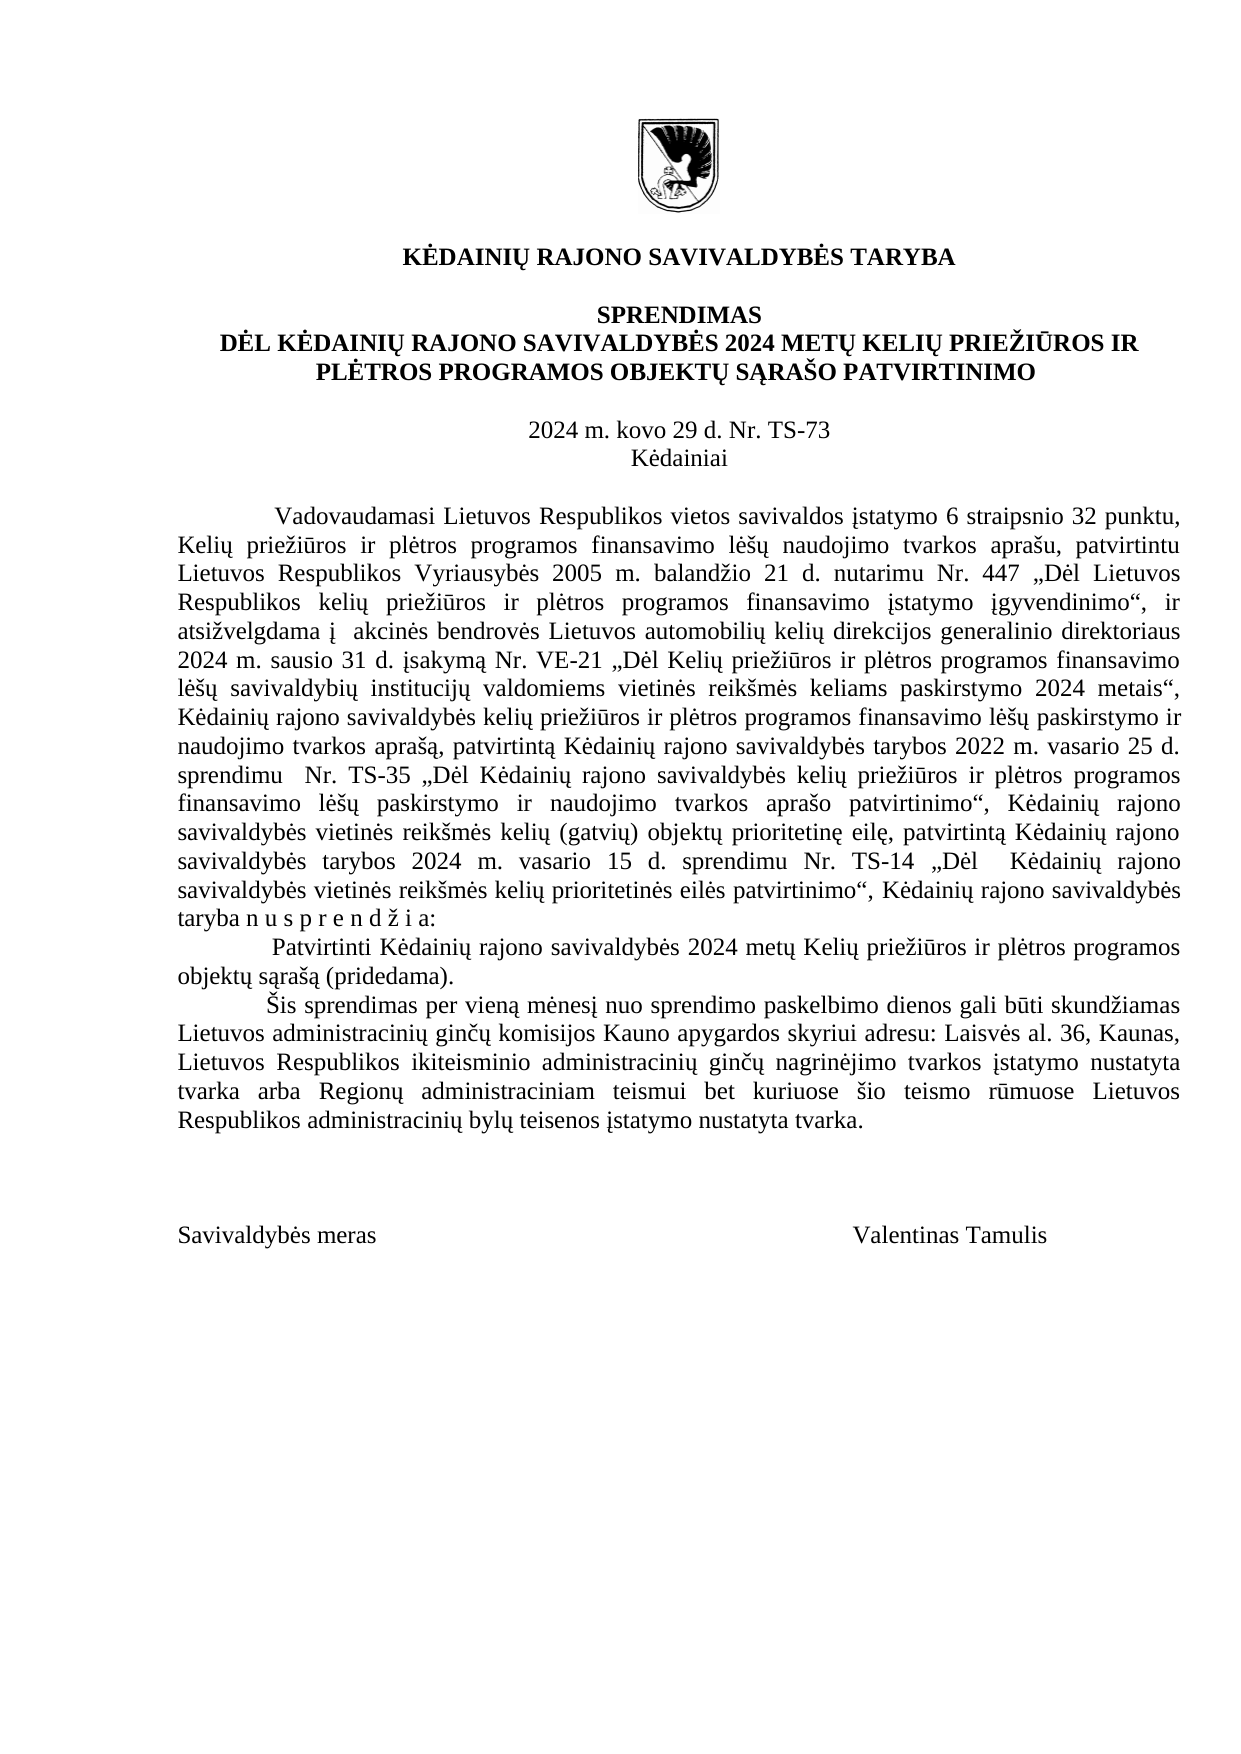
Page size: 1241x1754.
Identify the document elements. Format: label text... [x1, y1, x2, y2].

text Patvirtinti Kėdainių rajono savivaldybės 2024 metų Kelių priežiūros ir plėtros programos objektų sąrašą (pridedama). [177, 932, 1181, 990]
text kėdainių rajono savivaldybėS TARYBA [177, 242, 1181, 271]
text Kėdainiai [177, 443, 1181, 472]
text 2024 m. kovo 29 d. Nr. TS-73 [177, 415, 1181, 443]
text Vadovaudamasi Lietuvos Respublikos vietos savivaldos įstatymo 6 straipsnio 32 punktu, Kelių priežiūros ir plėtros programos finansavimo lėšų naudojimo tvarkos aprašu, patvirtintu Lietuvos Respublikos Vyriausybės 2005 m. balandžio 21 d. nutarimu Nr. 447 „Dėl Lietuvos Respublikos kelių priežiūros ir plėtros programos finansavimo įstatymo įgyvendinimo“, ir atsižvelgdama į akcinės bendrovės Lietuvos automobilių kelių direkcijos generalinio direktoriaus 2024 m. sausio 31 d. įsakymą Nr. VE-21 „Dėl Kelių priežiūros ir plėtros programos finansavimo lėšų savivaldybių institucijų valdomiems vietinės reikšmės keliams paskirstymo 2024 metais“, Kėdainių rajono savivaldybės kelių priežiūros ir plėtros programos finansavimo lėšų paskirstymo ir naudojimo tvarkos aprašą, patvirtintą Kėdainių rajono savivaldybės tarybos 2022 m. vasario 25 d. sprendimu Nr. TS-35 „Dėl Kėdainių rajono savivaldybės kelių priežiūros ir plėtros programos finansavimo lėšų paskirstymo ir naudojimo tvarkos aprašo patvirtinimo“, Kėdainių rajono savivaldybės vietinės reikšmės kelių (gatvių) objektų prioritetinę eilę, patvirtintą Kėdainių rajono savivaldybės tarybos 2024 m. vasario 15 d. sprendimu Nr. TS-14 „Dėl Kėdainių rajono savivaldybės vietinės reikšmės kelių prioritetinės eilės patvirtinimo“, Kėdainių rajono savivaldybės taryba n u s p r e n d ž i a: [177, 501, 1181, 932]
text Šis sprendimas per vieną mėnesį nuo sprendimo paskelbimo dienos gali būti skundžiamas Lietuvos administracinių ginčų komisijos Kauno apygardos skyriui adresu: Laisvės al. 36, Kaunas, Lietuvos Respublikos ikiteisminio administracinių ginčų nagrinėjimo tvarkos įstatymo nustatyta tvarka arba Regionų administraciniam teismui bet kuriuose šio teismo rūmuose Lietuvos Respublikos administracinių bylų teisenos įstatymo nustatyta tvarka. [177, 990, 1181, 1133]
text DĖL KĖDAINIŲ RAJONO SAVIVALDYBĖS 2024 METŲ KELIŲ PRIEŽIŪROS IR PLĖTROS PROGRAMOS OBJEKTŲ SĄRAŠO PATVIRTINIMO [177, 328, 1181, 386]
text SPRENDIMAS [177, 300, 1181, 328]
text Savivaldybės meras Valentinas Tamulis [177, 1220, 1181, 1248]
